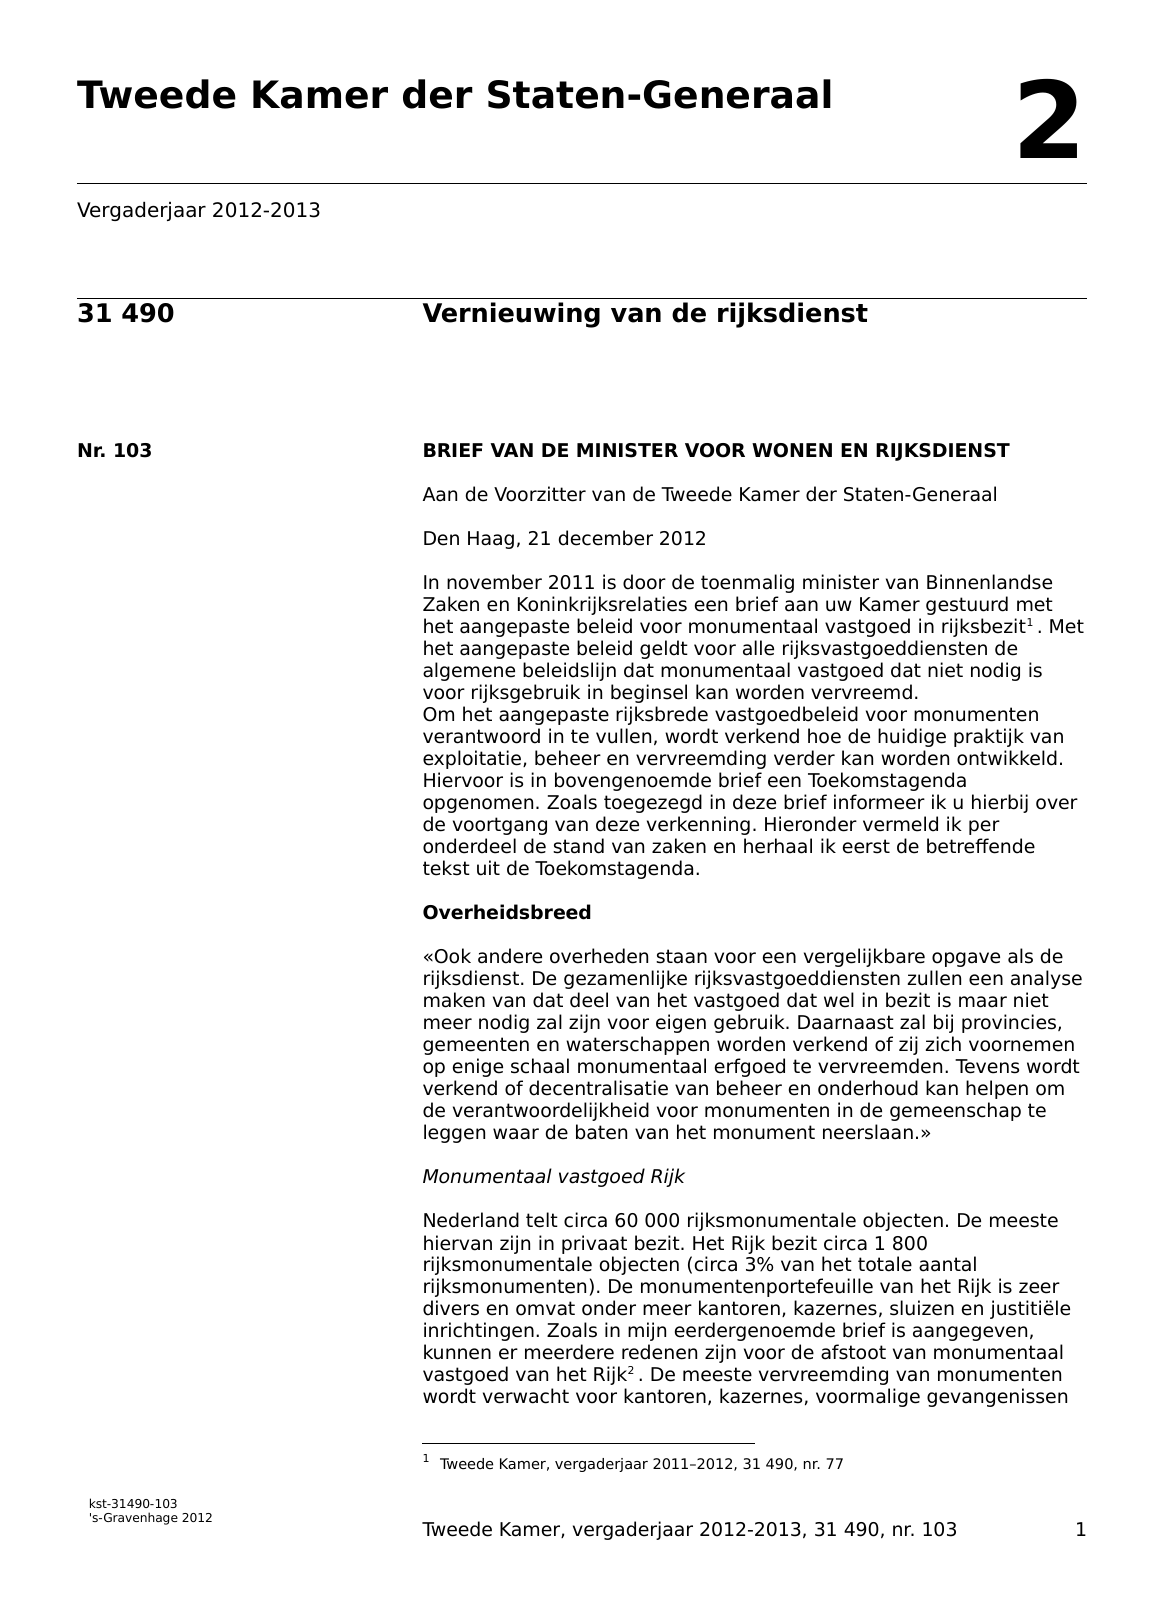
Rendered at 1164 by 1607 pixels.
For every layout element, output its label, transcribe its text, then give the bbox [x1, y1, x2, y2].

text Om het aangepaste rijksbrede vastgoedbeleid voor monumenten verantwoord in te vullen, wordt verkend hoe de huidige praktijk van exploitatie, beheer en vervreemding verder kan worden ontwikkeld. Hiervoor is in bovengenoemde brief een Toekomstagenda opgenomen. Zoals toegezegd in deze brief informeer ik u hierbij over de voortgang van deze verkenning. Hieronder vermeld ik per onderdeel de stand van zaken en herhaal ik eerst de betreffende tekst uit de Toekomstagenda. [422, 704, 1087, 880]
text Tweede Kamer, vergaderjaar 2011–2012, 31 490, nr. 77 [422, 1452, 1087, 1474]
table_header Tweede Kamer der Staten-Generaal [77, 59, 886, 183]
subtitle Overheidsbreed [422, 902, 1087, 924]
table_cell Vergaderjaar 2012-2013 [77, 184, 1087, 298]
subtitle Nr. 103 BRIEF VAN DE MINISTER VOOR WONEN EN RIJKSDIENST [77, 440, 1087, 462]
text kst-31490-103 [88, 1497, 323, 1511]
text 's-Gravenhage 2012 [88, 1511, 323, 1525]
text Aan de Voorzitter van de Tweede Kamer der Staten-Generaal [422, 484, 1087, 506]
table_header 2 [886, 59, 1087, 183]
text Den Haag, 21 december 2012 [422, 528, 1087, 550]
text Nederland telt circa 60 000 rijksmonumentale objecten. De meeste hiervan zijn in privaat bezit. Het Rijk bezit circa 1 800 rijksmonumentale objecten (circa 3% van het totale aantal rijksmonumenten). De monumentenportefeuille van het Rijk is zeer divers en omvat onder meer kantoren, kazernes, sluizen en justitiële inrichtingen. Zoals in mijn eerdergenoemde brief is aangegeven, kunnen er meerdere redenen zijn voor de afstoot van monumentaal vastgoed van het Rijk. De meeste vervreemding van monumenten wordt verwacht voor kantoren, kazernes, voormalige gevangenissen [422, 1210, 1087, 1408]
subtitle 31 490 Vernieuwing van de rijksdienst [77, 299, 1087, 329]
text «Ook andere overheden staan voor een vergelijkbare opgave als de rijksdienst. De gezamenlijke rijksvastgoeddiensten zullen een analyse maken van dat deel van het vastgoed dat wel in bezit is maar niet meer nodig zal zijn voor eigen gebruik. Daarnaast zal bij provincies, gemeenten en waterschappen worden verkend of zij zich voornemen op enige schaal monumentaal erfgoed te vervreemden. Tevens wordt verkend of decentralisatie van beheer en onderhoud kan helpen om de verantwoordelijkheid voor monumenten in de gemeenschap te leggen waar de baten van het monument neerslaan.» [422, 946, 1087, 1144]
text In november 2011 is door de toenmalig minister van Binnenlandse Zaken en Koninkrijksrelaties een brief aan uw Kamer gestuurd met het aangepaste beleid voor monumentaal vastgoed in rijksbezit. Met het aangepaste beleid geldt voor alle rijksvastgoeddiensten de algemene beleidslijn dat monumentaal vastgoed dat niet nodig is voor rijksgebruik in beginsel kan worden vervreemd. [422, 572, 1087, 704]
subtitle Monumentaal vastgoed Rijk [422, 1166, 1087, 1188]
